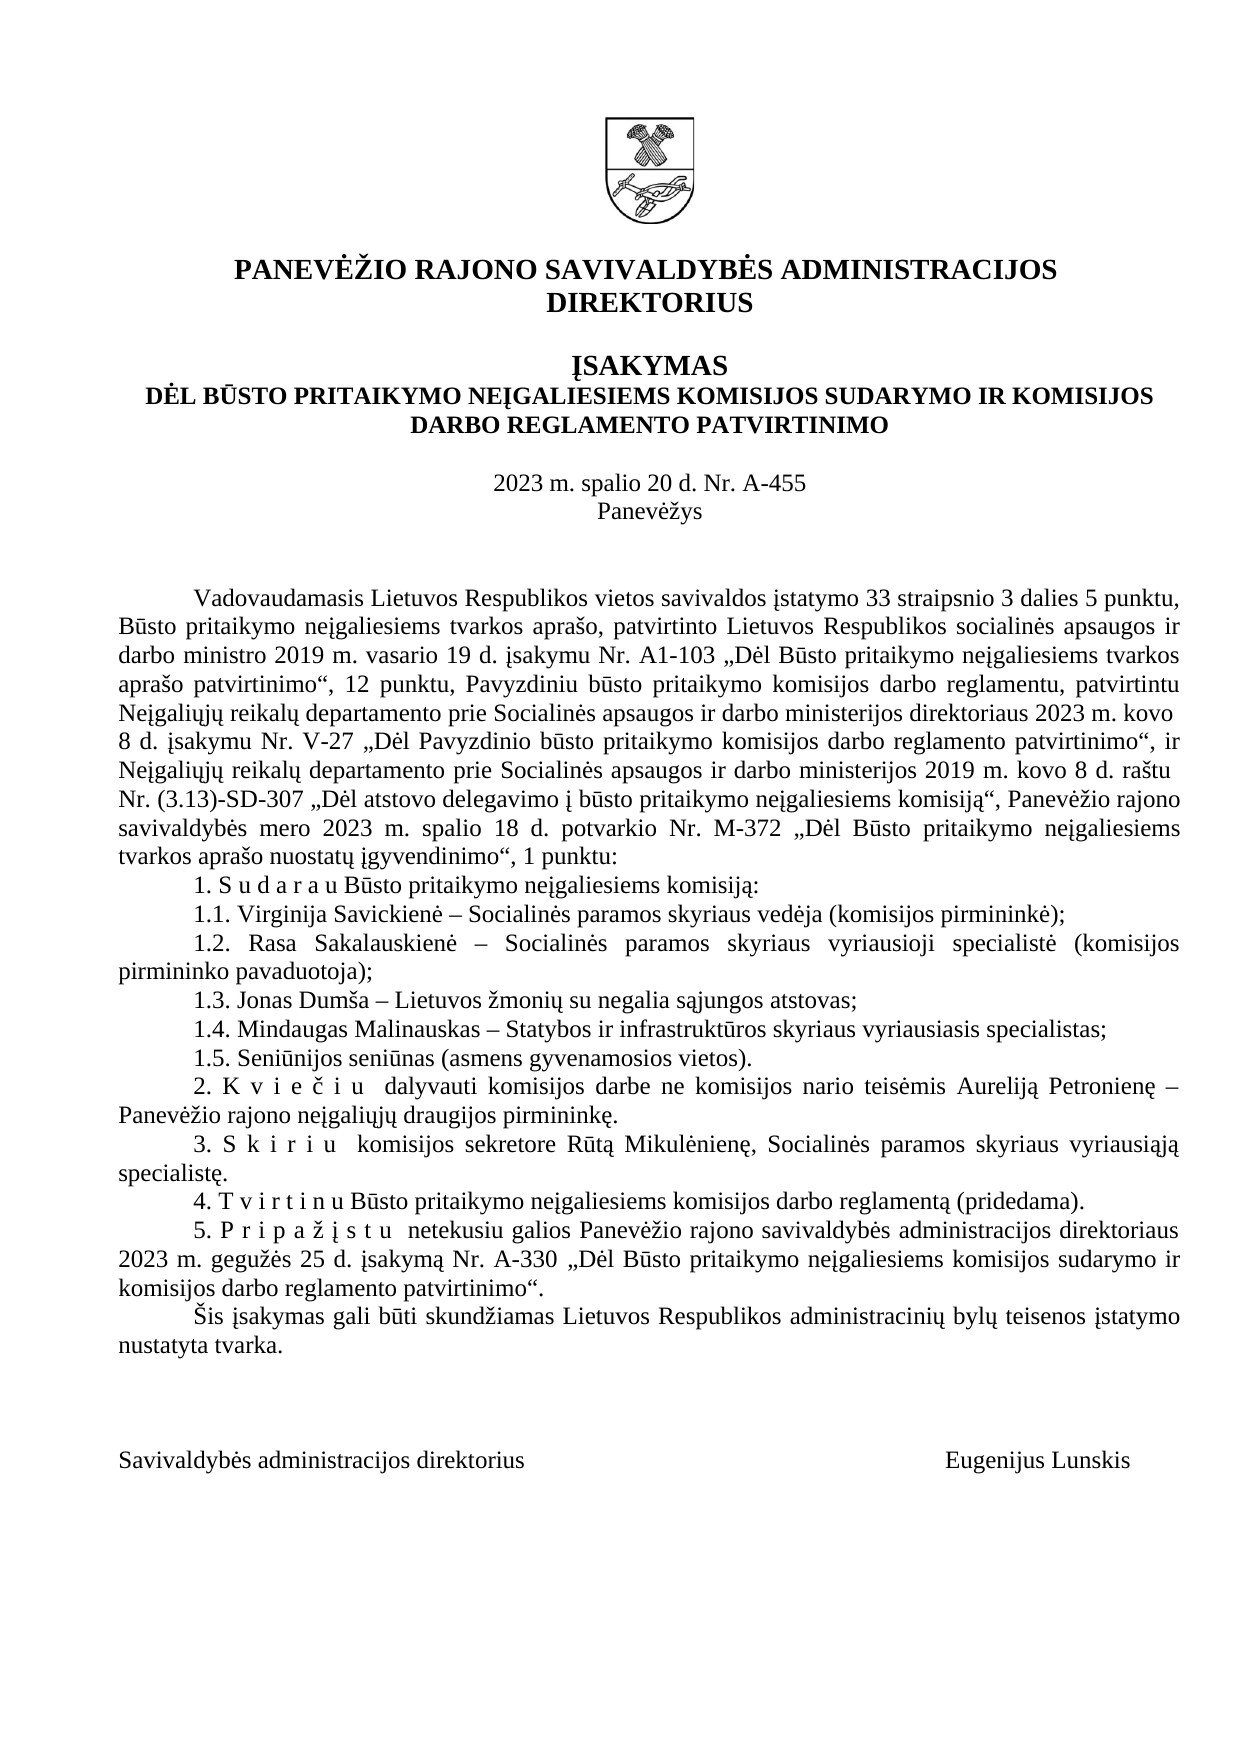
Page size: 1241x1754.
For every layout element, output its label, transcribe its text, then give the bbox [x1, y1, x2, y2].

text PANEVĖŽIO RAJONO SAVIVALDYBĖS ADMINISTRACIJOS [118, 252, 1181, 286]
text 3. S k i r i u komisijos sekretore Rūtą Mikulėnienę, Socialinės paramos skyriaus vyriausiąją specialistę. [118, 1129, 1181, 1186]
text 2023 m. spalio 20 d. Nr. A-455 [118, 468, 1181, 496]
text Panevėžys [118, 496, 1181, 525]
text 1.5. Seniūnijos seniūnas (asmens gyvenamosios vietos). [118, 1043, 1181, 1071]
text Vadovaudamasis Lietuvos Respublikos vietos savivaldos įstatymo 33 straipsnio 3 dalies 5 punktu, Būsto pritaikymo neįgaliesiems tvarkos aprašo, patvirtinto Lietuvos Respublikos socialinės apsaugos ir darbo ministro 2019 m. vasario 19 d. įsakymu Nr. A1-103 „Dėl Būsto pritaikymo neįgaliesiems tvarkos aprašo patvirtinimo“, 12 punktu, Pavyzdiniu būsto pritaikymo komisijos darbo reglamentu, patvirtintu Neįgaliųjų reikalų departamento prie Socialinės apsaugos ir darbo ministerijos direktoriaus 2023 m. kovo 8 d. įsakymu Nr. V-27 „Dėl Pavyzdinio būsto pritaikymo komisijos darbo reglamento patvirtinimo“, ir Neįgaliųjų reikalų departamento prie Socialinės apsaugos ir darbo ministerijos 2019 m. kovo 8 d. raštu Nr. (3.13)-SD-307 „Dėl atstovo delegavimo į būsto pritaikymo neįgaliesiems komisiją“, Panevėžio rajono savivaldybės mero 2023 m. spalio 18 d. potvarkio Nr. M-372 „Dėl Būsto pritaikymo neįgaliesiems tvarkos aprašo nuostatų įgyvendinimo“, 1 punktu: [118, 583, 1181, 870]
text 2. K v i e č i u dalyvauti komisijos darbe ne komisijos nario teisėmis Aureliją Petronienę – Panevėžio rajono neįgaliųjų draugijos pirmininkę. [118, 1071, 1181, 1129]
text DIREKTORIUS [118, 286, 1181, 319]
text Šis įsakymas gali būti skundžiamas Lietuvos Respublikos administracinių bylų teisenos įstatymo nustatyta tvarka. [118, 1301, 1181, 1359]
text 1.3. Jonas Dumša – Lietuvos žmonių su negalia sąjungos atstovas; [118, 985, 1181, 1014]
text ĮSAKYMAS [118, 348, 1181, 381]
text 1.1. Virginija Savickienė – Socialinės paramos skyriaus vedėja (komisijos pirmininkė); [118, 899, 1181, 928]
text 1.4. Mindaugas Malinauskas – Statybos ir infrastruktūros skyriaus vyriausiasis specialistas; [118, 1014, 1181, 1043]
text 4. T v i r t i n u Būsto pritaikymo neįgaliesiems komisijos darbo reglamentą (pridedama). [118, 1186, 1181, 1215]
text DĖL BŪSTO PRITAIKYMO NEĮGALIESIEMS KOMISIJOS SUDARYMO IR KOMISIJOS DARBO REGLAMENTO PATVIRTINIMO [118, 381, 1181, 439]
text 5. P r i p a ž į s t u netekusiu galios Panevėžio rajono savivaldybės administracijos direktoriaus 2023 m. gegužės 25 d. įsakymą Nr. A-330 „Dėl Būsto pritaikymo neįgaliesiems komisijos sudarymo ir komisijos darbo reglamento patvirtinimo“. [118, 1215, 1181, 1301]
text 1.2. Rasa Sakalauskienė – Socialinės paramos skyriaus vyriausioji specialistė (komisijos pirmininko pavaduotoja); [118, 928, 1181, 985]
text Savivaldybės administracijos direktorius Eugenijus Lunskis [118, 1445, 1181, 1474]
text 1. S u d a r a u Būsto pritaikymo neįgaliesiems komisiją: [118, 870, 1181, 899]
